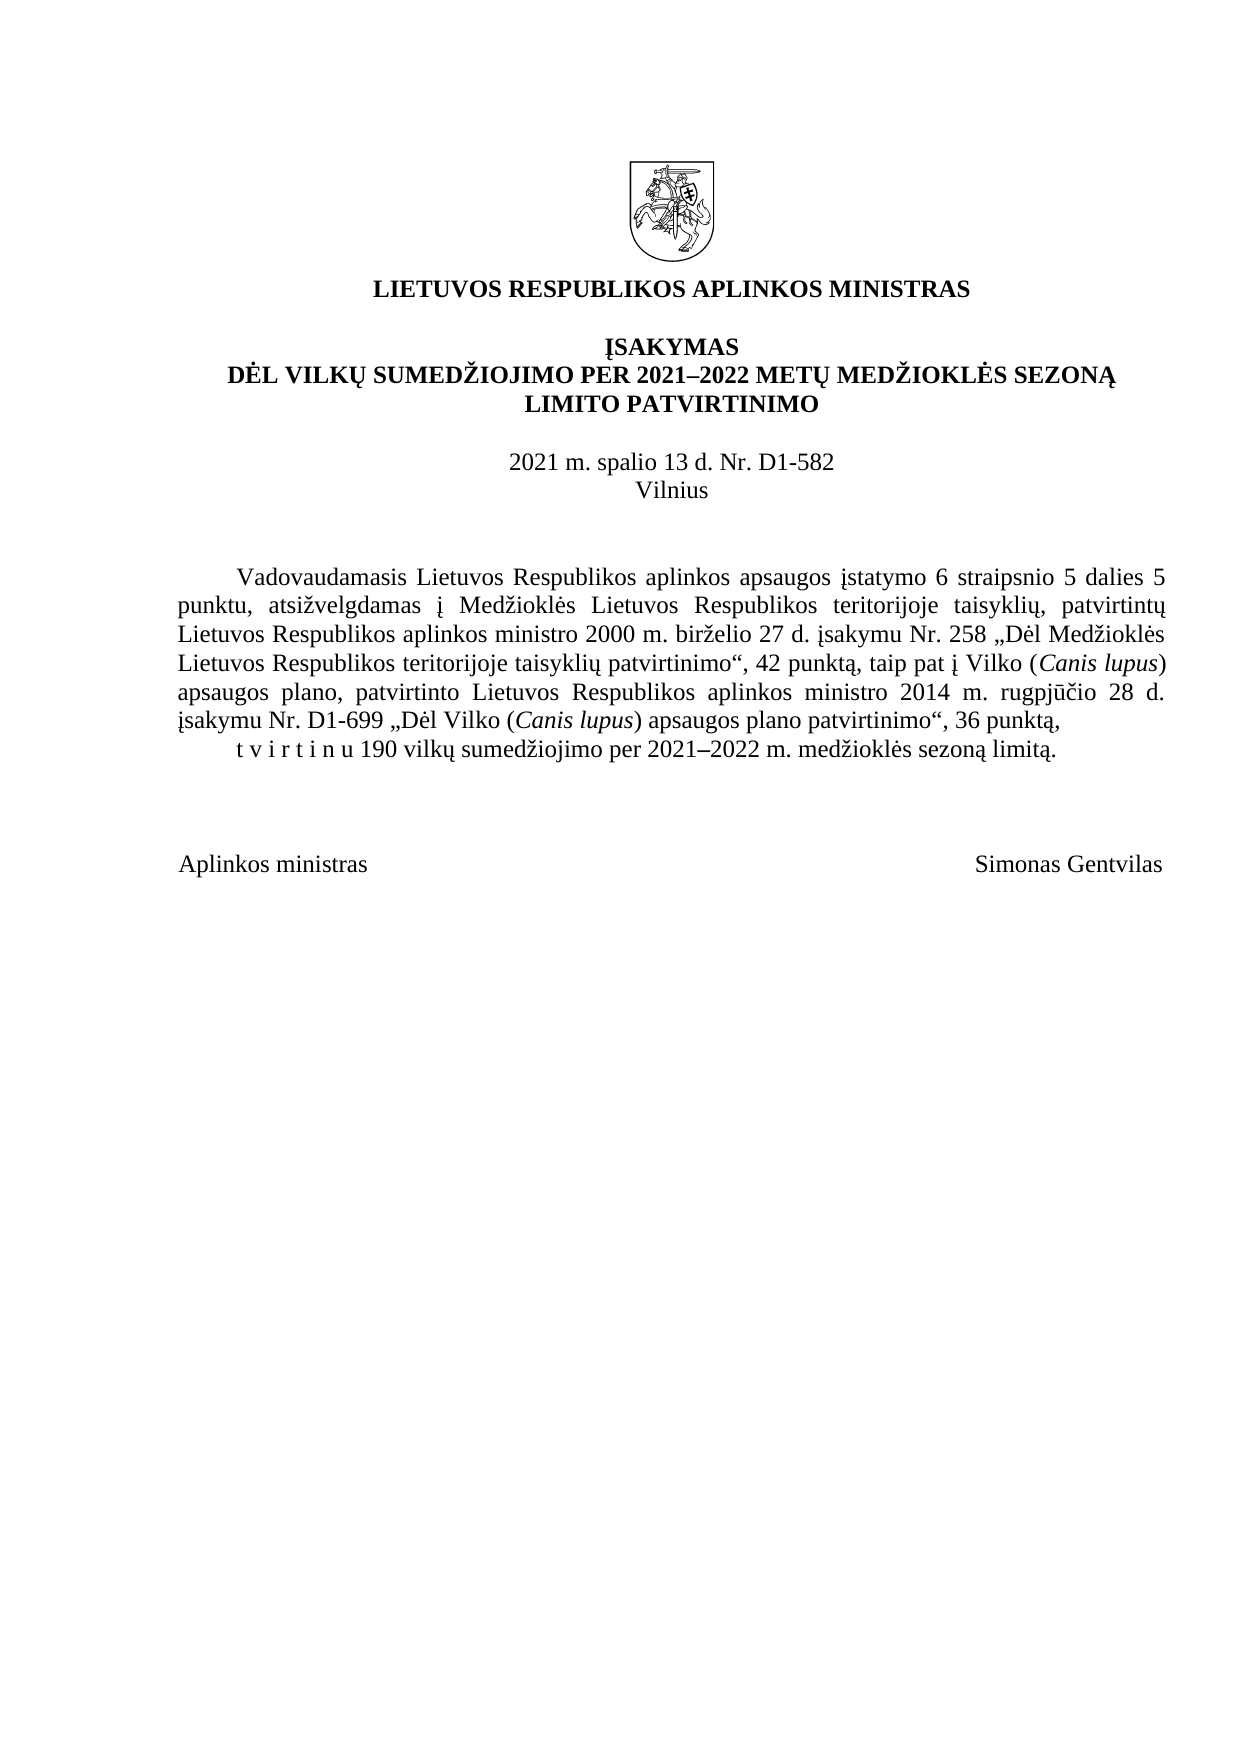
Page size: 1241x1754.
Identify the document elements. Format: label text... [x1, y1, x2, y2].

text LIETUVOS RESPUBLIKOS APLINKOS MINISTRAS [177, 274, 1166, 303]
text ĮSAKYMAS [177, 332, 1166, 361]
text Aplinkos ministras Simonas Gentvilas [178, 849, 1163, 878]
text t v i r t i n u 190 vilkų sumedžiojimo per 2021–2022 m. medžioklės sezoną limitą. [177, 734, 1166, 763]
text 2021 m. spalio 13 d. Nr. D1-582 [177, 447, 1166, 476]
text DĖL VILKŲ SUMEDŽIOJIMO PER 2021–2022 METŲ MEDŽIOKLĖS SEZONĄ LIMITO PATVIRTINIMO [177, 361, 1166, 418]
text Vadovaudamasis Lietuvos Respublikos aplinkos apsaugos įstatymo 6 straipsnio 5 dalies 5 punktu, atsižvelgdamas į Medžioklės Lietuvos Respublikos teritorijoje taisyklių, patvirtintų Lietuvos Respublikos aplinkos ministro 2000 m. birželio 27 d. įsakymu Nr. 258 „Dėl Medžioklės Lietuvos Respublikos teritorijoje taisyklių patvirtinimo“, 42 punktą, taip pat į Vilko (Canis lupus) apsaugos plano, patvirtinto Lietuvos Respublikos aplinkos ministro 2014 m. rugpjūčio 28 d. įsakymu Nr. D1-699 „Dėl Vilko (Canis lupus) apsaugos plano patvirtinimo“, 36 punktą, [177, 562, 1166, 734]
text Vilnius [177, 476, 1166, 504]
